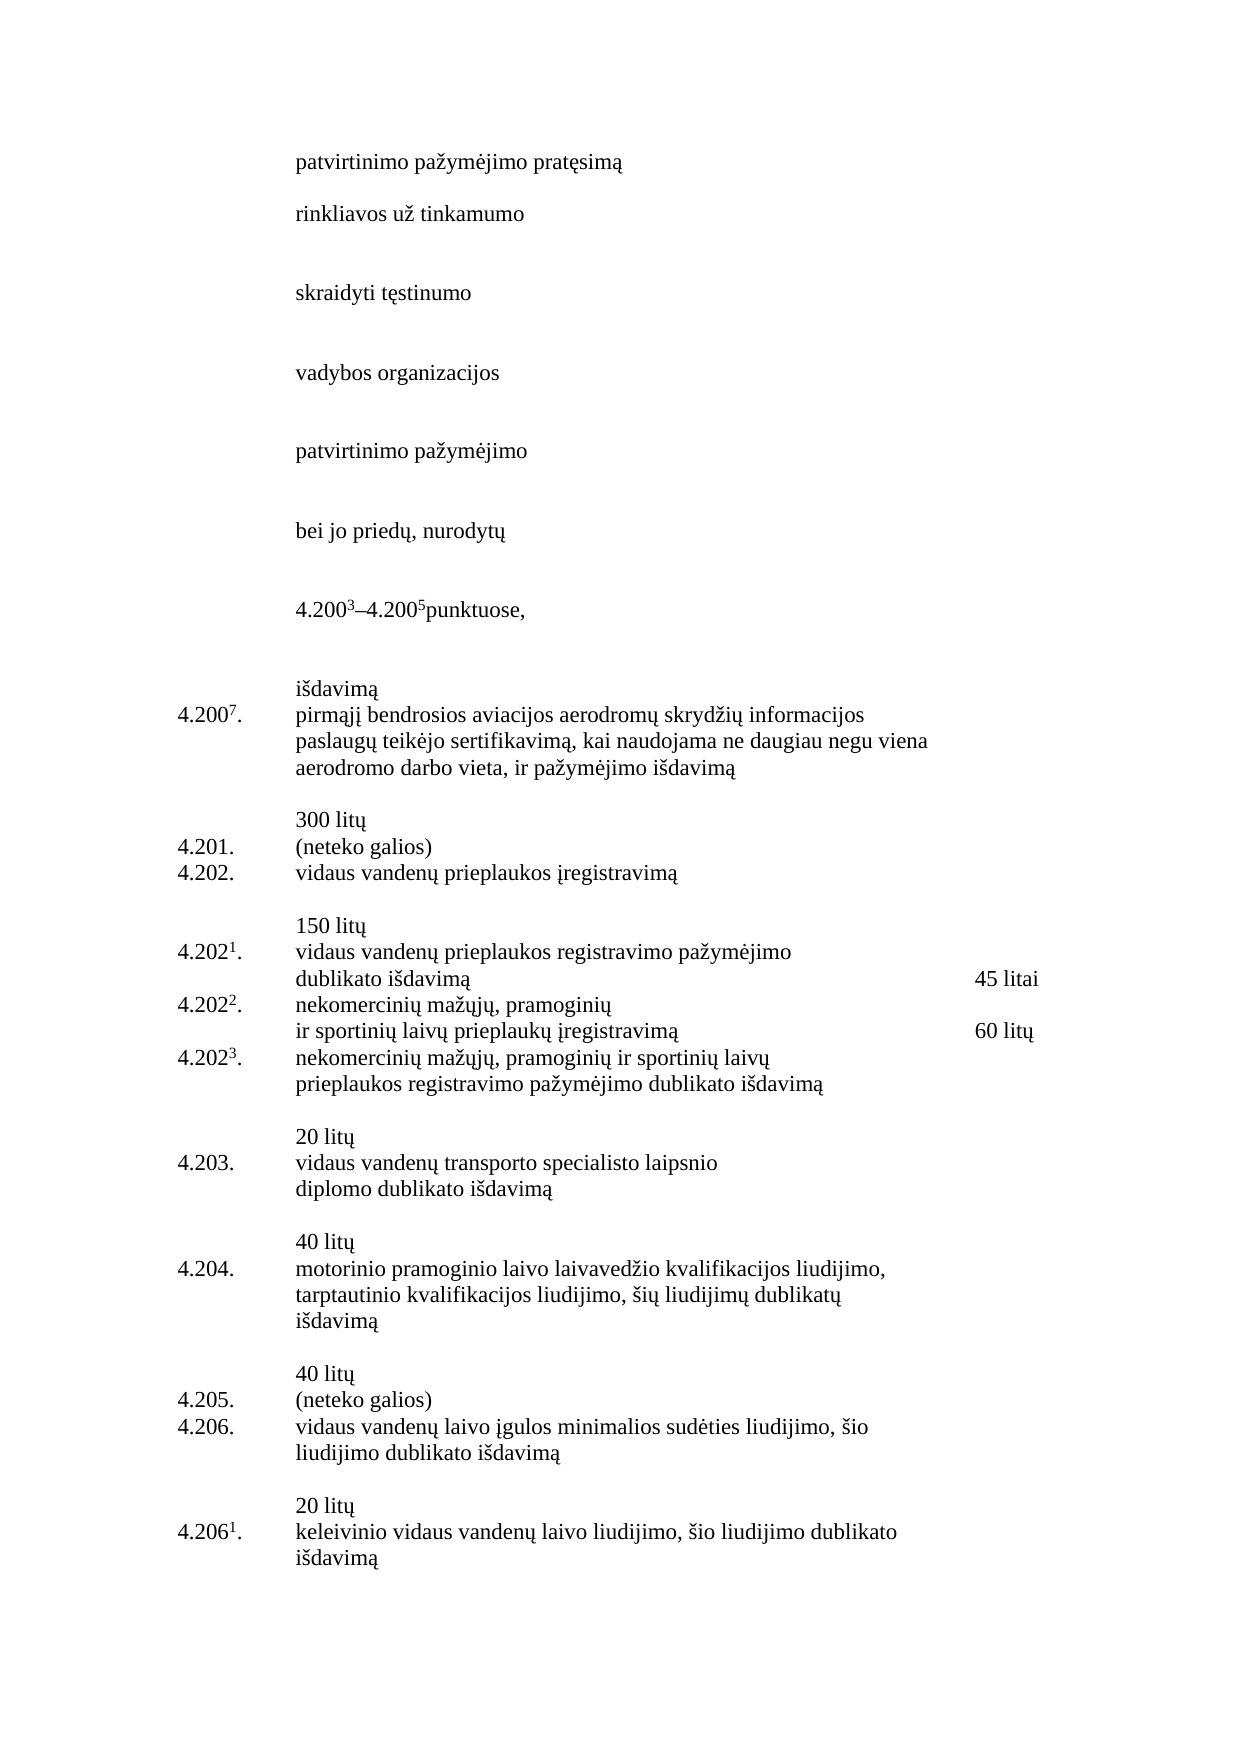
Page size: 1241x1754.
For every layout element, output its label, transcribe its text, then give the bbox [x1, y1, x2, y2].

text 4.2061. keleivinio vidaus vandenų laivo liudijimo, šio liudijimo dublikato išdavimą [177, 1518, 945, 1571]
text 4.206. vidaus vandenų laivo įgulos minimalios sudėties liudijimo, šio liudijimo dublikato išdavimą 20 litų [177, 1413, 945, 1518]
text bei jo priedų, nurodytų [177, 464, 945, 543]
text 4.203. vidaus vandenų transporto specialisto laipsnio [177, 1149, 1122, 1176]
text 4.2022. nekomercinių mažųjų, pramoginių [177, 991, 1122, 1017]
text skraidyti tęstinumo [177, 227, 945, 306]
text 4.201. (neteko galios) [177, 833, 945, 859]
text dublikato išdavimą 45 litai [177, 965, 1122, 991]
text 4.2021. vidaus vandenų prieplaukos registravimo pažymėjimo [177, 938, 1122, 965]
text 4.202. vidaus vandenų prieplaukos įregistravimą 150 litų [177, 859, 945, 938]
text prieplaukos registravimo pažymėjimo dublikato išdavimą 20 litų [295, 1070, 945, 1149]
text išdavimą [177, 622, 945, 701]
text vadybos organizacijos [177, 306, 945, 385]
text 4.204. motorinio pramoginio laivo laivavedžio kvalifikacijos liudijimo, tarptautinio kvalifikacijos liudijimo, šių liudijimų dublikatų išdavimą 40 litų [177, 1254, 924, 1386]
text patvirtinimo pažymėjimo [177, 385, 945, 464]
text 4.2007. pirmąjį bendrosios aviacijos aerodromų skrydžių informacijos paslaugų teikėjo sertifikavimą, kai naudojama ne daugiau negu viena aerodromo darbo vieta, ir pažymėjimo išdavimą 300 litų [177, 701, 945, 833]
text patvirtinimo pažymėjimo pratęsimą rinkliavos už tinkamumo [177, 148, 945, 227]
text 4.2023. nekomercinių mažųjų, pramoginių ir sportinių laivų [177, 1044, 1122, 1070]
text 4.2003–4.2005punktuose, [177, 543, 945, 622]
text ir sportinių laivų prieplaukų įregistravimą 60 litų [177, 1017, 1122, 1044]
text 4.205. (neteko galios) [177, 1386, 945, 1413]
text diplomo dublikato išdavimą 40 litų [295, 1176, 945, 1254]
